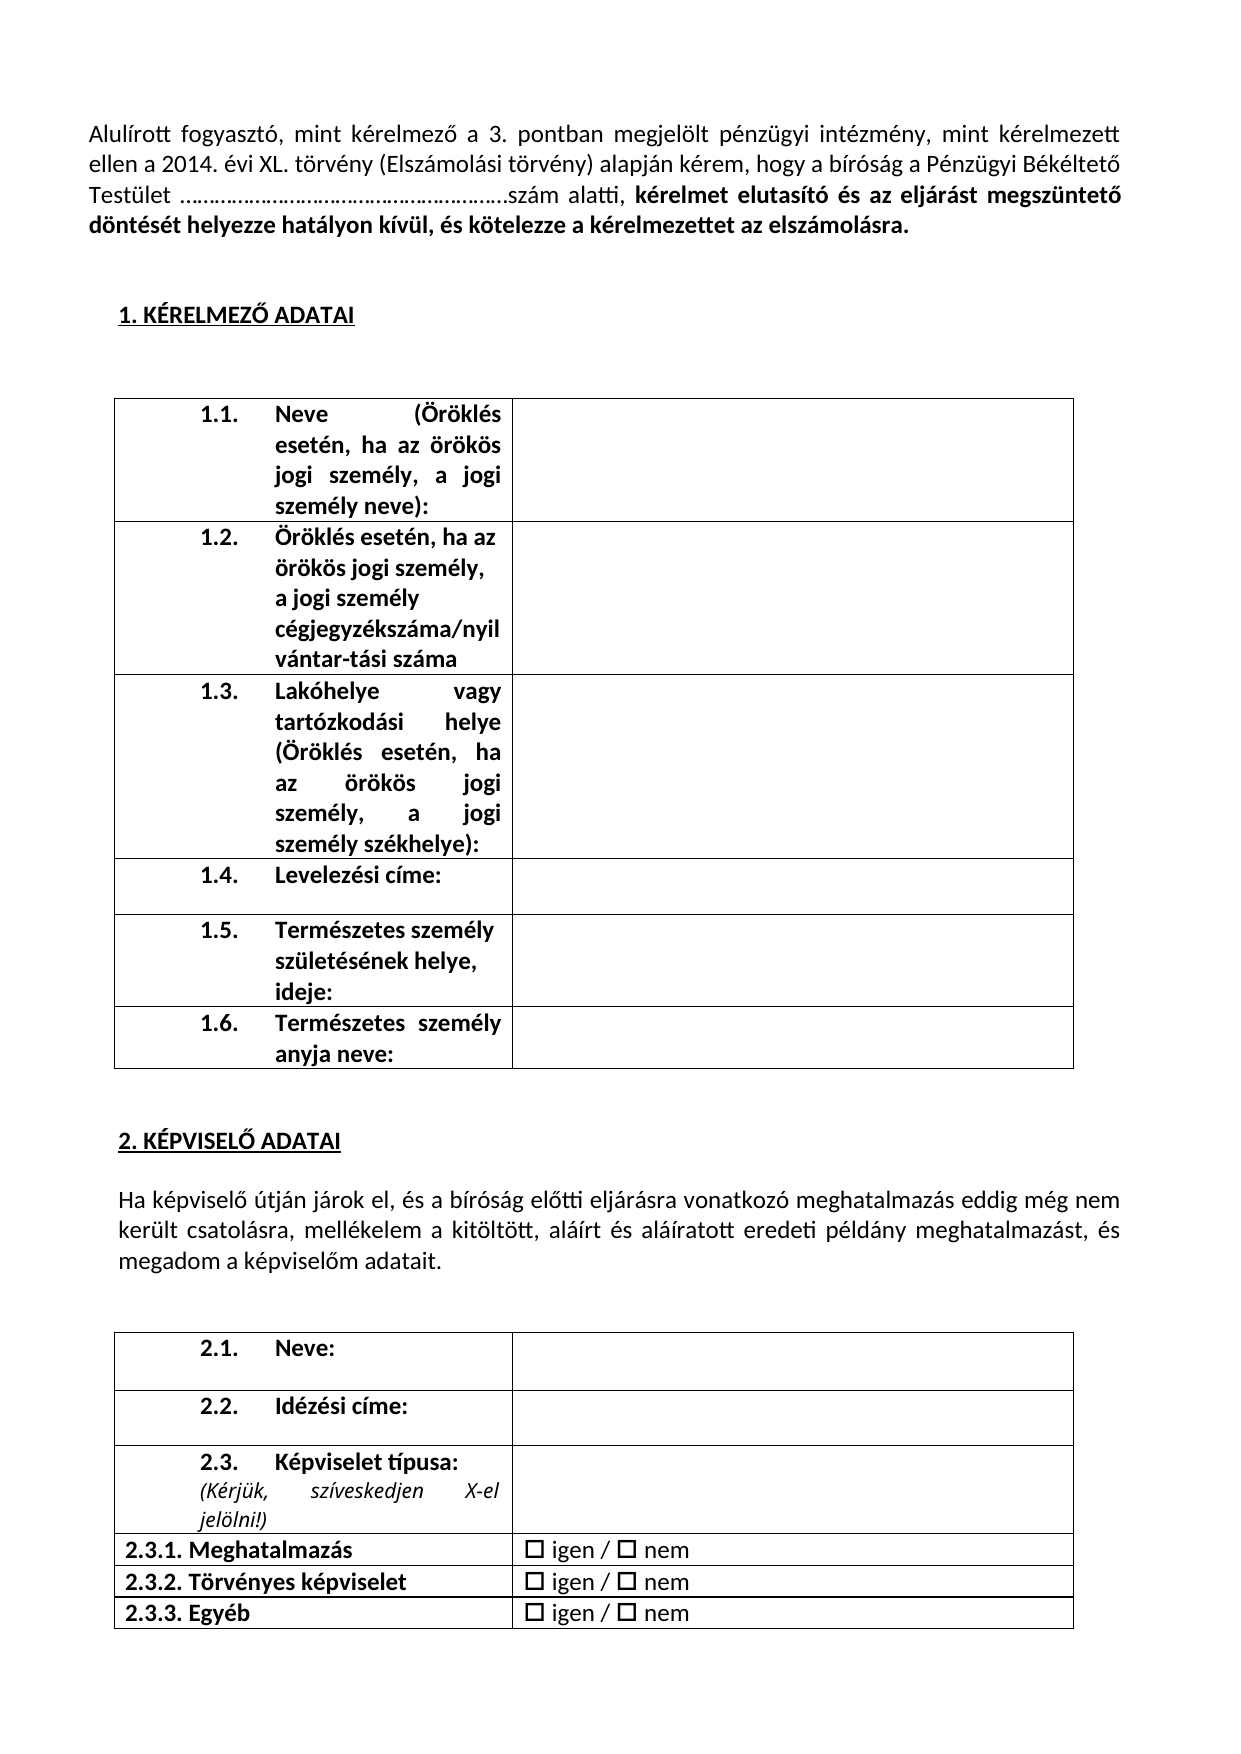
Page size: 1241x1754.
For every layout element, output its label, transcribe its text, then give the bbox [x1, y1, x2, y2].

text Alulírott fogyasztó, mint kérelmező a 3. pontban megjelölt pénzügyi intézmény, mint kérelmezett ellen a 2014. évi XL. törvény (Elszámolási törvény) alapján kérem, hogy a bíróság a Pénzügyi Békéltető Testület …………………………………………………szám alatti, kérelmet elutasító és az eljárást megszüntető döntését helyezze hatályon kívül, és kötelezze a kérelmezettet az elszámolásra. [88, 118, 1122, 240]
table_cell [513, 1007, 1073, 1068]
table_cell Természetes személy anyja neve: [115, 1007, 512, 1068]
table_cell  igen /  nem [513, 1534, 1073, 1565]
text 1. KÉRELMEZŐ ADATAI [118, 299, 1122, 329]
table_cell [513, 675, 1073, 858]
table_cell Levelezési címe: [115, 859, 512, 914]
table_cell [513, 1391, 1073, 1445]
table_cell [513, 1446, 1073, 1533]
table_header Neve: [115, 1333, 512, 1389]
list 2. KÉPVISELŐ ADATAI [118, 1125, 1122, 1156]
table_cell 2.3.2. Törvényes képviselet [115, 1566, 512, 1596]
table_cell [513, 915, 1073, 1006]
table_header Neve (Öröklés esetén, ha az örökös jogi személy, a jogi személy neve): [115, 399, 512, 521]
table_cell [513, 859, 1073, 914]
table_cell Idézési címe: [115, 1391, 512, 1445]
table_cell [513, 522, 1073, 674]
table_cell 2.3.3. Egyéb [115, 1598, 512, 1628]
table_cell Öröklés esetén, ha az örökös jogi személy, a jogi személy cégjegyzékszáma/nyilvántar-tási száma [115, 522, 512, 674]
table_cell Lakóhelye vagy tartózkodási helye (Öröklés esetén, ha az örökös jogi személy, a jogi személy székhelye): [115, 675, 512, 858]
table_cell Természetes személy születésének helye, ideje: [115, 915, 512, 1006]
table_cell  igen /  nem [513, 1566, 1073, 1596]
table_header [513, 399, 1073, 521]
table_header [513, 1333, 1073, 1389]
text Ha képviselő útján járok el, és a bíróság előtti eljárásra vonatkozó meghatalmazás eddig még nem került csatolásra, mellékelem a kitöltött, aláírt és aláíratott eredeti példány meghatalmazást, és megadom a képviselőm adatait. [118, 1184, 1122, 1276]
table_cell  igen /  nem [513, 1598, 1073, 1628]
table_cell 2.3.1. Meghatalmazás [115, 1534, 512, 1565]
table_cell Képviselet típusa: (Kérjük, szíveskedjen X-el jelölni!) [115, 1446, 512, 1533]
